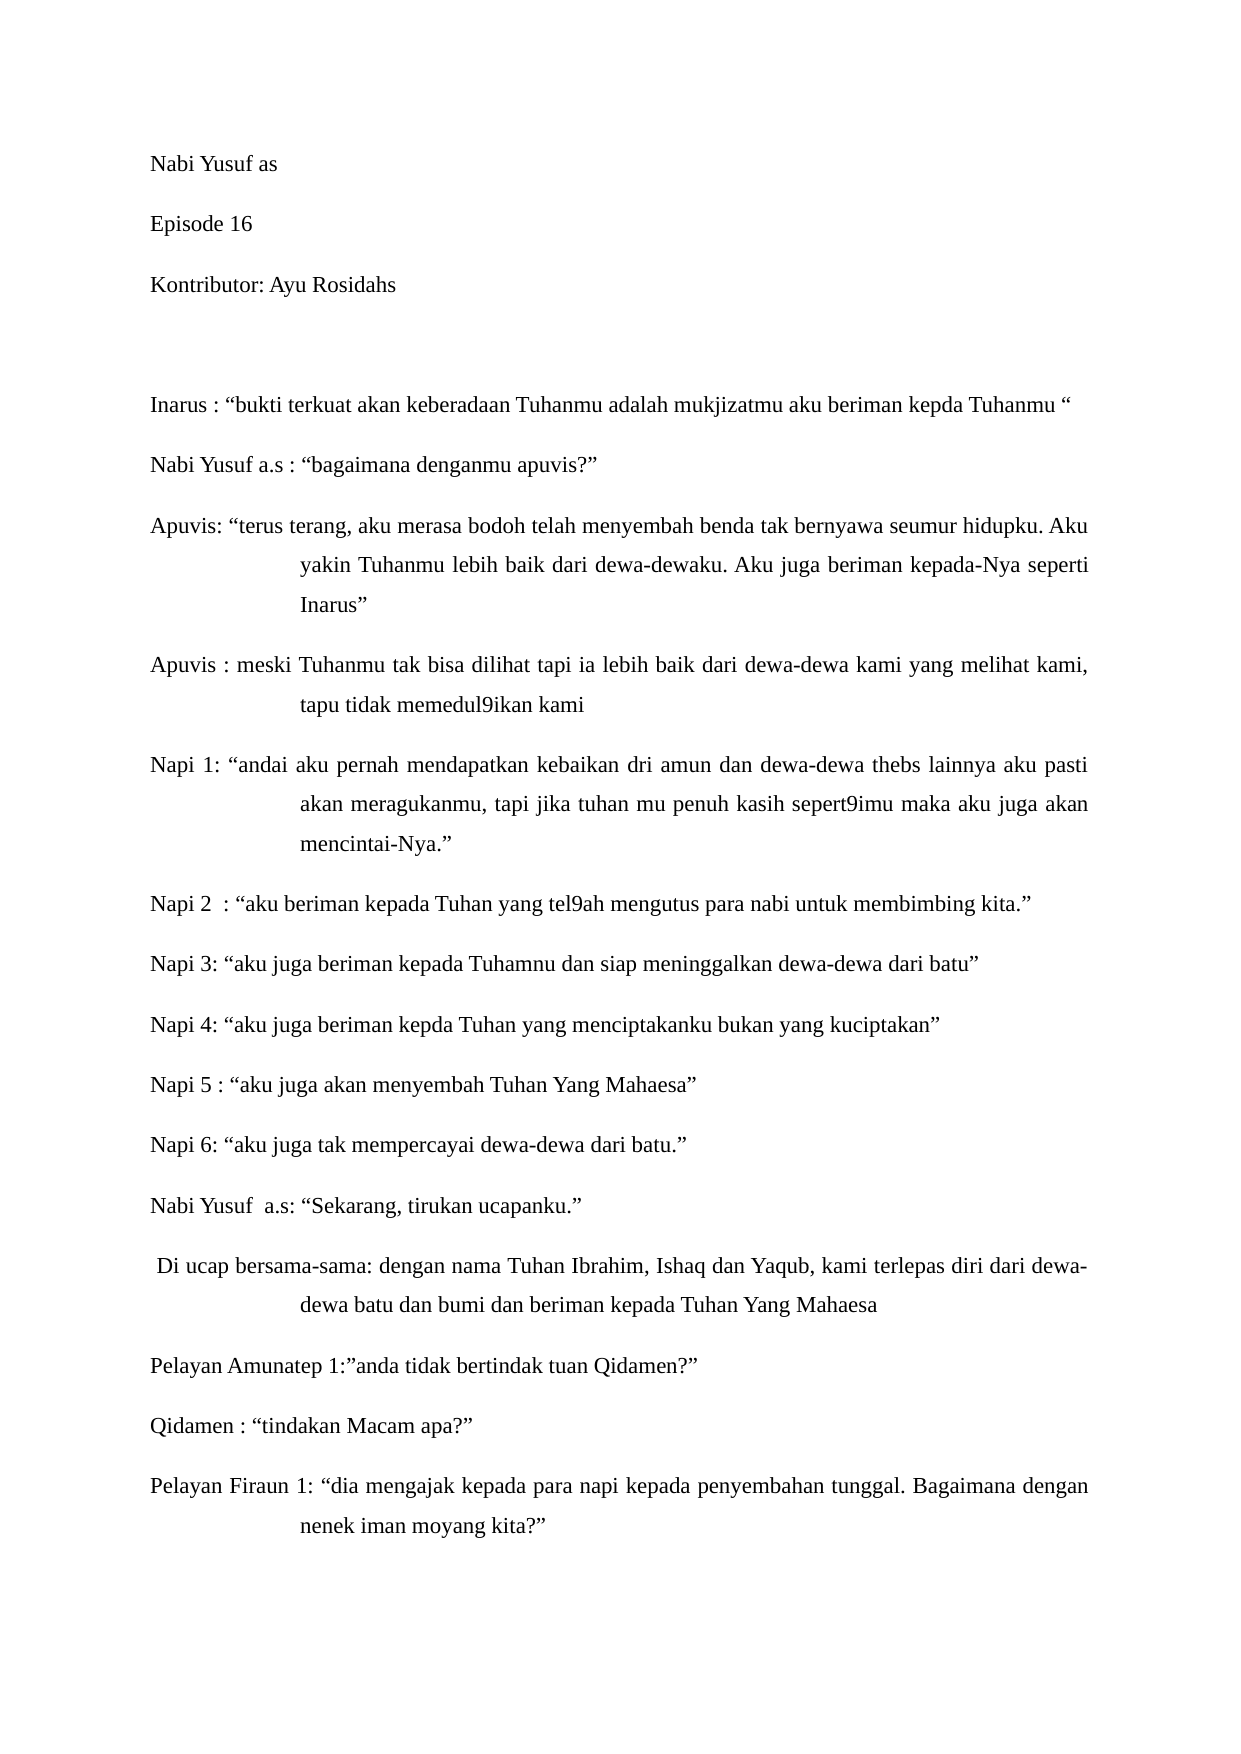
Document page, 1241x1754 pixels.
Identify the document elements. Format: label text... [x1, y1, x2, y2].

text Qidamen : “tindakan Macam apa?” [150, 1412, 1090, 1438]
text Napi 4: “aku juga beriman kepda Tuhan yang menciptakanku bukan yang kuciptakan” [150, 1011, 1090, 1037]
text Napi 6: “aku juga tak mempercayai dewa-dewa dari batu.” [150, 1131, 1090, 1158]
text Pelayan Firaun 1: “dia mengajak kepada para napi kepada penyembahan tunggal. Bagaimana dengan nenek iman moyang kita?” [150, 1472, 1090, 1538]
text Di ucap bersama-sama: dengan nama Tuhan Ibrahim, Ishaq dan Yaqub, kami terlepas diri dari dewa-dewa batu dan bumi dan beriman kepada Tuhan Yang Mahaesa [150, 1252, 1090, 1318]
text Napi 3: “aku juga beriman kepada Tuhamnu dan siap meninggalkan dewa-dewa dari batu” [150, 951, 1090, 977]
text Nabi Yusuf a.s: “Sekarang, tirukan ucapanku.” [150, 1192, 1090, 1218]
text Kontributor: Ayu Rosidahs [150, 271, 1090, 297]
text Nabi Yusuf as [150, 150, 1090, 176]
text Napi 1: “andai aku pernah mendapatkan kebaikan dri amun dan dewa-dewa thebs lainnya aku pasti akan meragukanmu, tapi jika tuhan mu penuh kasih sepert9imu maka aku juga akan mencintai-Nya.” [150, 751, 1090, 856]
text Napi 2 : “aku beriman kepada Tuhan yang tel9ah mengutus para nabi untuk membimbing kita.” [150, 890, 1090, 917]
text Napi 5 : “aku juga akan menyembah Tuhan Yang Mahaesa” [150, 1071, 1090, 1097]
text Episode 16 [150, 210, 1090, 237]
text Inarus : “bukti terkuat akan keberadaan Tuhanmu adalah mukjizatmu aku beriman kepda Tuhanmu “ [150, 391, 1090, 418]
text Nabi Yusuf a.s : “bagaimana denganmu apuvis?” [150, 452, 1090, 478]
text Pelayan Amunatep 1:”anda tidak bertindak tuan Qidamen?” [150, 1352, 1090, 1378]
text Apuvis: “terus terang, aku merasa bodoh telah menyembah benda tak bernyawa seumur hidupku. Aku yakin Tuhanmu lebih baik dari dewa-dewaku. Aku juga beriman kepada-Nya seperti Inarus” [150, 512, 1090, 617]
text Apuvis : meski Tuhanmu tak bisa dilihat tapi ia lebih baik dari dewa-dewa kami yang melihat kami, tapu tidak memedul9ikan kami [150, 651, 1090, 717]
